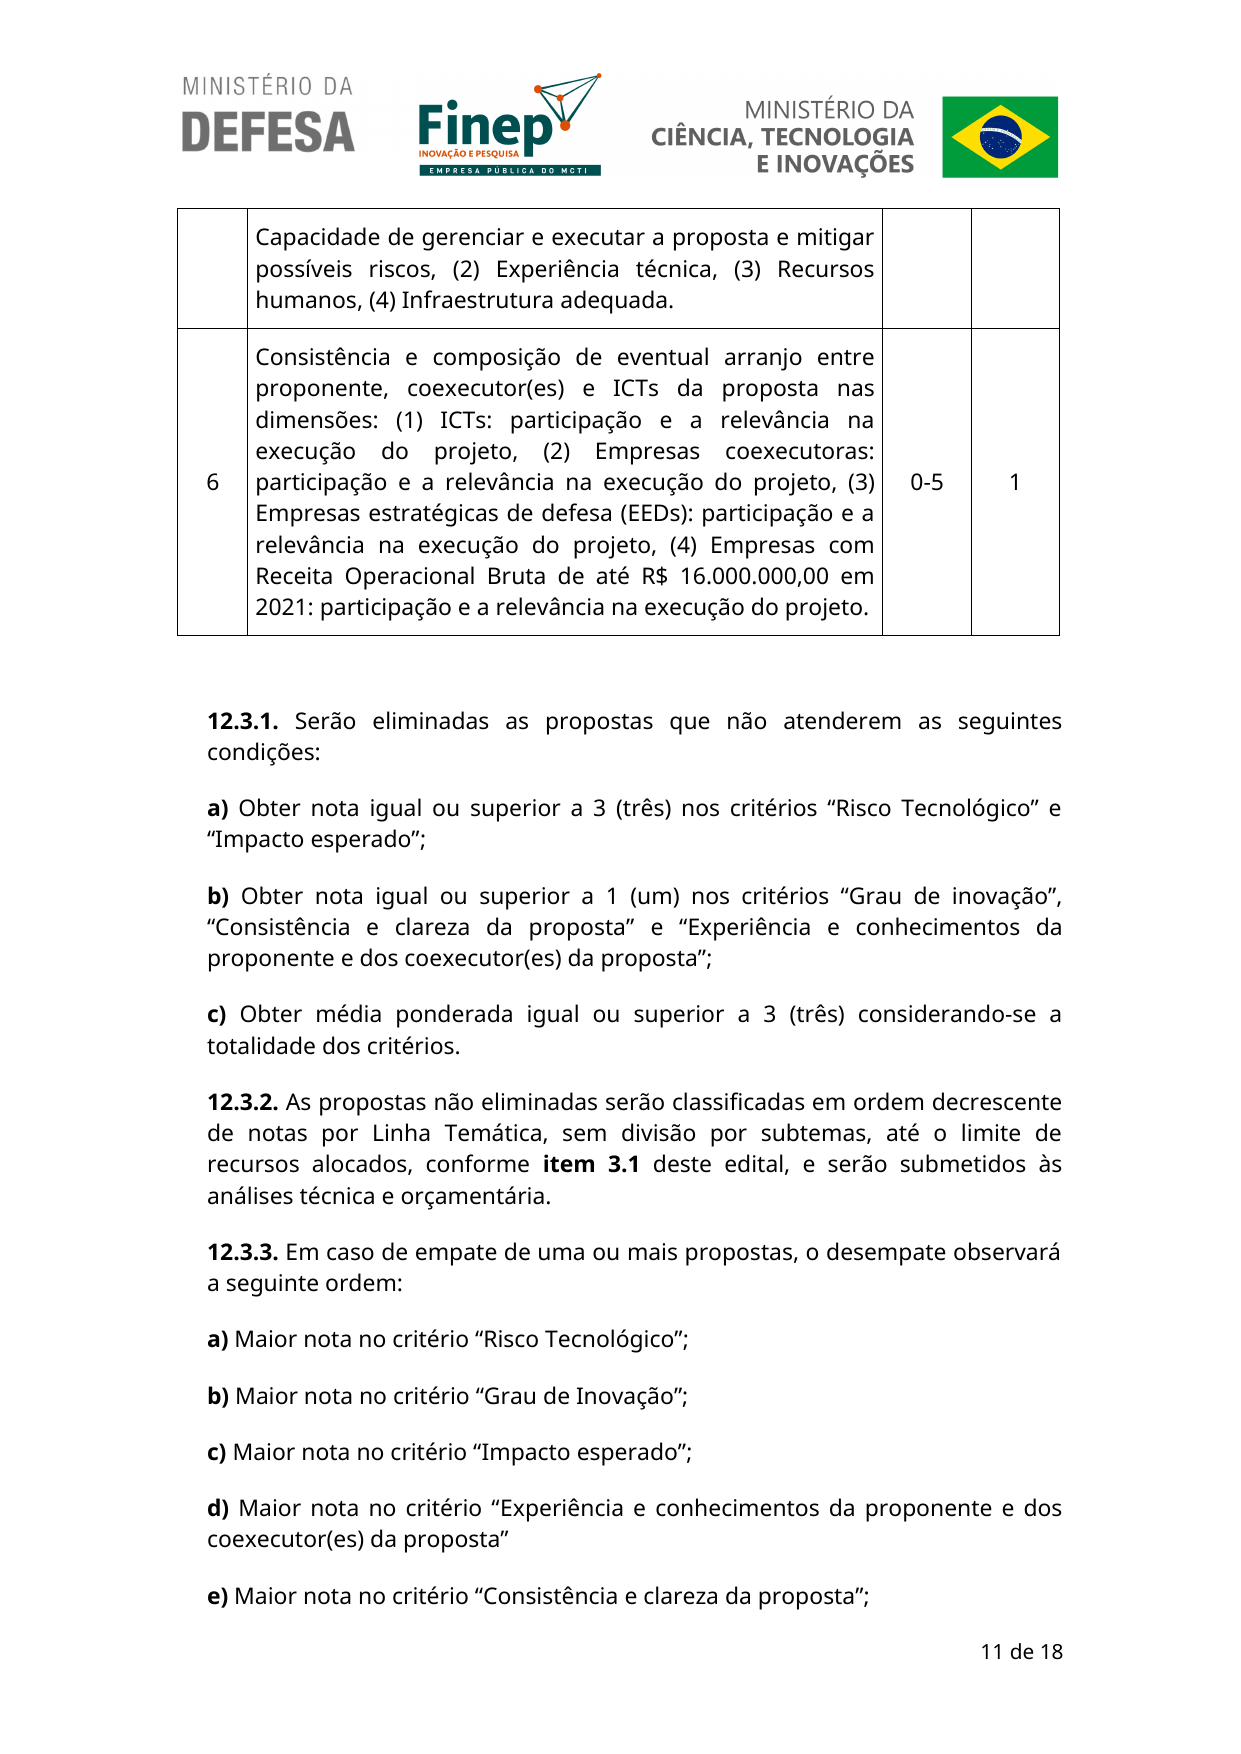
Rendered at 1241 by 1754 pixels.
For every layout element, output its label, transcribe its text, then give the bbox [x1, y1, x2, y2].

text 12.3.3. Em caso de empate de uma ou mais propostas, o desempate observará a seguinte ordem: [207, 1236, 1063, 1298]
text 12.3.2. As propostas não eliminadas serão classificadas em ordem decrescente de notas por Linha Temática, sem divisão por subtemas, até o limite de recursos alocados, conforme item 3.1 deste edital, e serão submetidos às análises técnica e orçamentária. [207, 1086, 1063, 1211]
text 12.3.1. Serão eliminadas as propostas que não atenderem as seguintes condições: [207, 704, 1063, 767]
text e) Maior nota no critério “Consistência e clareza da proposta”; [207, 1579, 1063, 1611]
table_cell 1 [972, 329, 1059, 635]
text b) Obter nota igual ou superior a 1 (um) nos critérios “Grau de inovação”, “Consistência e clareza da proposta” e “Experiência e conhecimentos da proponente e dos coexecutor(es) da proposta”; [207, 879, 1063, 973]
text c) Obter média ponderada igual ou superior a 3 (três) considerando-se a totalidade dos critérios. [207, 998, 1063, 1061]
text c) Maior nota no critério “Impacto esperado”; [207, 1436, 1063, 1467]
table_cell [972, 209, 1059, 327]
text d) Maior nota no critério “Experiência e conhecimentos da proponente e dos coexecutor(es) da proposta” [207, 1492, 1063, 1554]
table_cell Capacidade de gerenciar e executar a proposta e mitigar possíveis riscos, (2) Experiência técnica, (3) Recursos humanos, (4) Infraestrutura adequada. [248, 209, 882, 327]
table_cell [883, 209, 971, 327]
table_cell 6 [178, 329, 247, 635]
table_cell Consistência e composição de eventual arranjo entre proponente, coexecutor(es) e ICTs da proposta nas dimensões: (1) ICTs: participação e a relevância na execução do projeto, (2) Empresas coexecutoras: participação e a relevância na execução do projeto, (3) Empresas estratégicas de defesa (EEDs): participação e a relevância na execução do projeto, (4) Empresas com Receita Operacional Bruta de até R$ 16.000.000,00 em 2021: participação e a relevância na execução do projeto. [248, 329, 882, 635]
text a) Obter nota igual ou superior a 3 (três) nos critérios “Risco Tecnológico” e “Impacto esperado”; [207, 792, 1063, 854]
table_cell 0-5 [883, 329, 971, 635]
table_cell [178, 209, 247, 327]
text b) Maior nota no critério “Grau de Inovação”; [207, 1379, 1063, 1411]
text a) Maior nota no critério “Risco Tecnológico”; [207, 1323, 1063, 1354]
